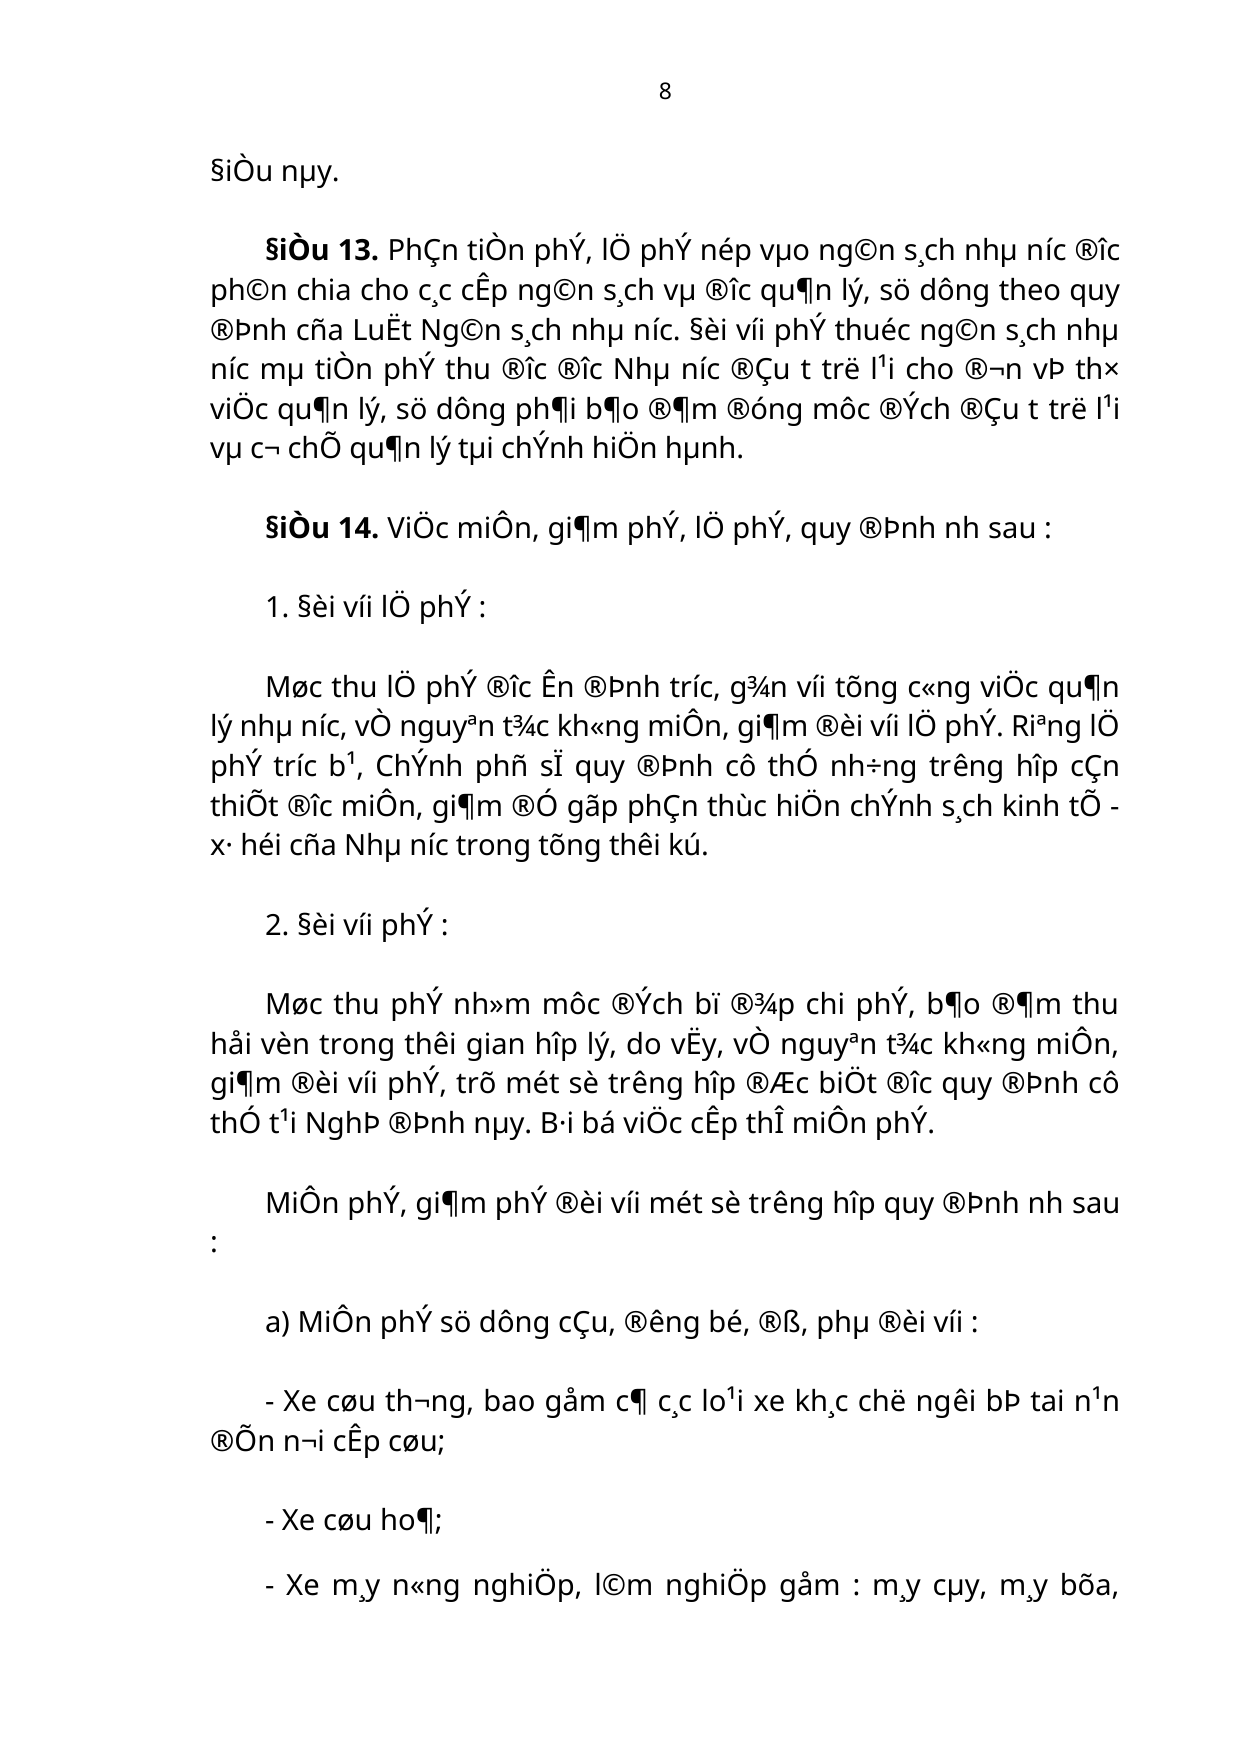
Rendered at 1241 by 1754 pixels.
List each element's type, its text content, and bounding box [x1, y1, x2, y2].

text a) MiÔn phÝ sö dông cÇu, ®­êng bé, ®ß, phµ ®èi víi : [210, 1301, 1120, 1341]
text - Xe cøu ho¶; [210, 1499, 1120, 1539]
text §iÒu 14. ViÖc miÔn, gi¶m phÝ, lÖ phÝ, quy ®Þnh nh­ sau : [210, 507, 1120, 547]
text - Xe m¸y n«ng nghiÖp, l©m nghiÖp gåm : m¸y cµy, m¸y bõa, [210, 1564, 1120, 1604]
text - Xe cøu th­¬ng, bao gåm c¶ c¸c lo¹i xe kh¸c chë ng­êi bÞ tai n¹n ®Õn n¬i cÊp cøu; [210, 1380, 1120, 1460]
text §iÒu 13. PhÇn tiÒn phÝ, lÖ phÝ nép vµo ng©n s¸ch nhµ n­íc ®­îc ph©n chia cho c¸c cÊp ng©n s¸ch vµ ®­îc qu¶n lý, sö dông theo quy ®Þnh cña LuËt Ng©n s¸ch nhµ n­íc. §èi víi phÝ thuéc ng©n s¸ch nhµ n­íc mµ tiÒn phÝ thu ®­îc ®­îc Nhµ n­íc ®Çu t­ trë l¹i cho ®¬n vÞ th× viÖc qu¶n lý, sö dông ph¶i b¶o ®¶m ®óng môc ®Ých ®Çu t­ trë l¹i vµ c¬ chÕ qu¶n lý tµi chÝnh hiÖn hµnh. [210, 229, 1120, 467]
text Møc thu lÖ phÝ ®­îc Ên ®Þnh tr­íc, g¾n víi tõng c«ng viÖc qu¶n lý nhµ n­íc, vÒ nguyªn t¾c kh«ng miÔn, gi¶m ®èi víi lÖ phÝ. Riªng lÖ phÝ tr­íc b¹, ChÝnh phñ sÏ quy ®Þnh cô thÓ nh÷ng tr­êng hîp cÇn thiÕt ®­îc miÔn, gi¶m ®Ó gãp phÇn thùc hiÖn chÝnh s¸ch kinh tÕ - x· héi cña Nhµ n­íc trong tõng thêi kú. [210, 666, 1120, 864]
text 1. §èi víi lÖ phÝ : [210, 587, 1120, 626]
text §iÒu nµy. [210, 150, 1120, 190]
text Møc thu phÝ nh»m môc ®Ých bï ®¾p chi phÝ, b¶o ®¶m thu håi vèn trong thêi gian hîp lý, do vËy, vÒ nguyªn t¾c kh«ng miÔn, gi¶m ®èi víi phÝ, trõ mét sè tr­êng hîp ®Æc biÖt ®­îc quy ®Þnh cô thÓ t¹i NghÞ ®Þnh nµy. B·i bá viÖc cÊp thÎ miÔn phÝ. [210, 983, 1120, 1142]
text 2. §èi víi phÝ : [210, 904, 1120, 944]
text MiÔn phÝ, gi¶m phÝ ®èi víi mét sè tr­êng hîp quy ®Þnh nh­ sau : [210, 1182, 1120, 1261]
